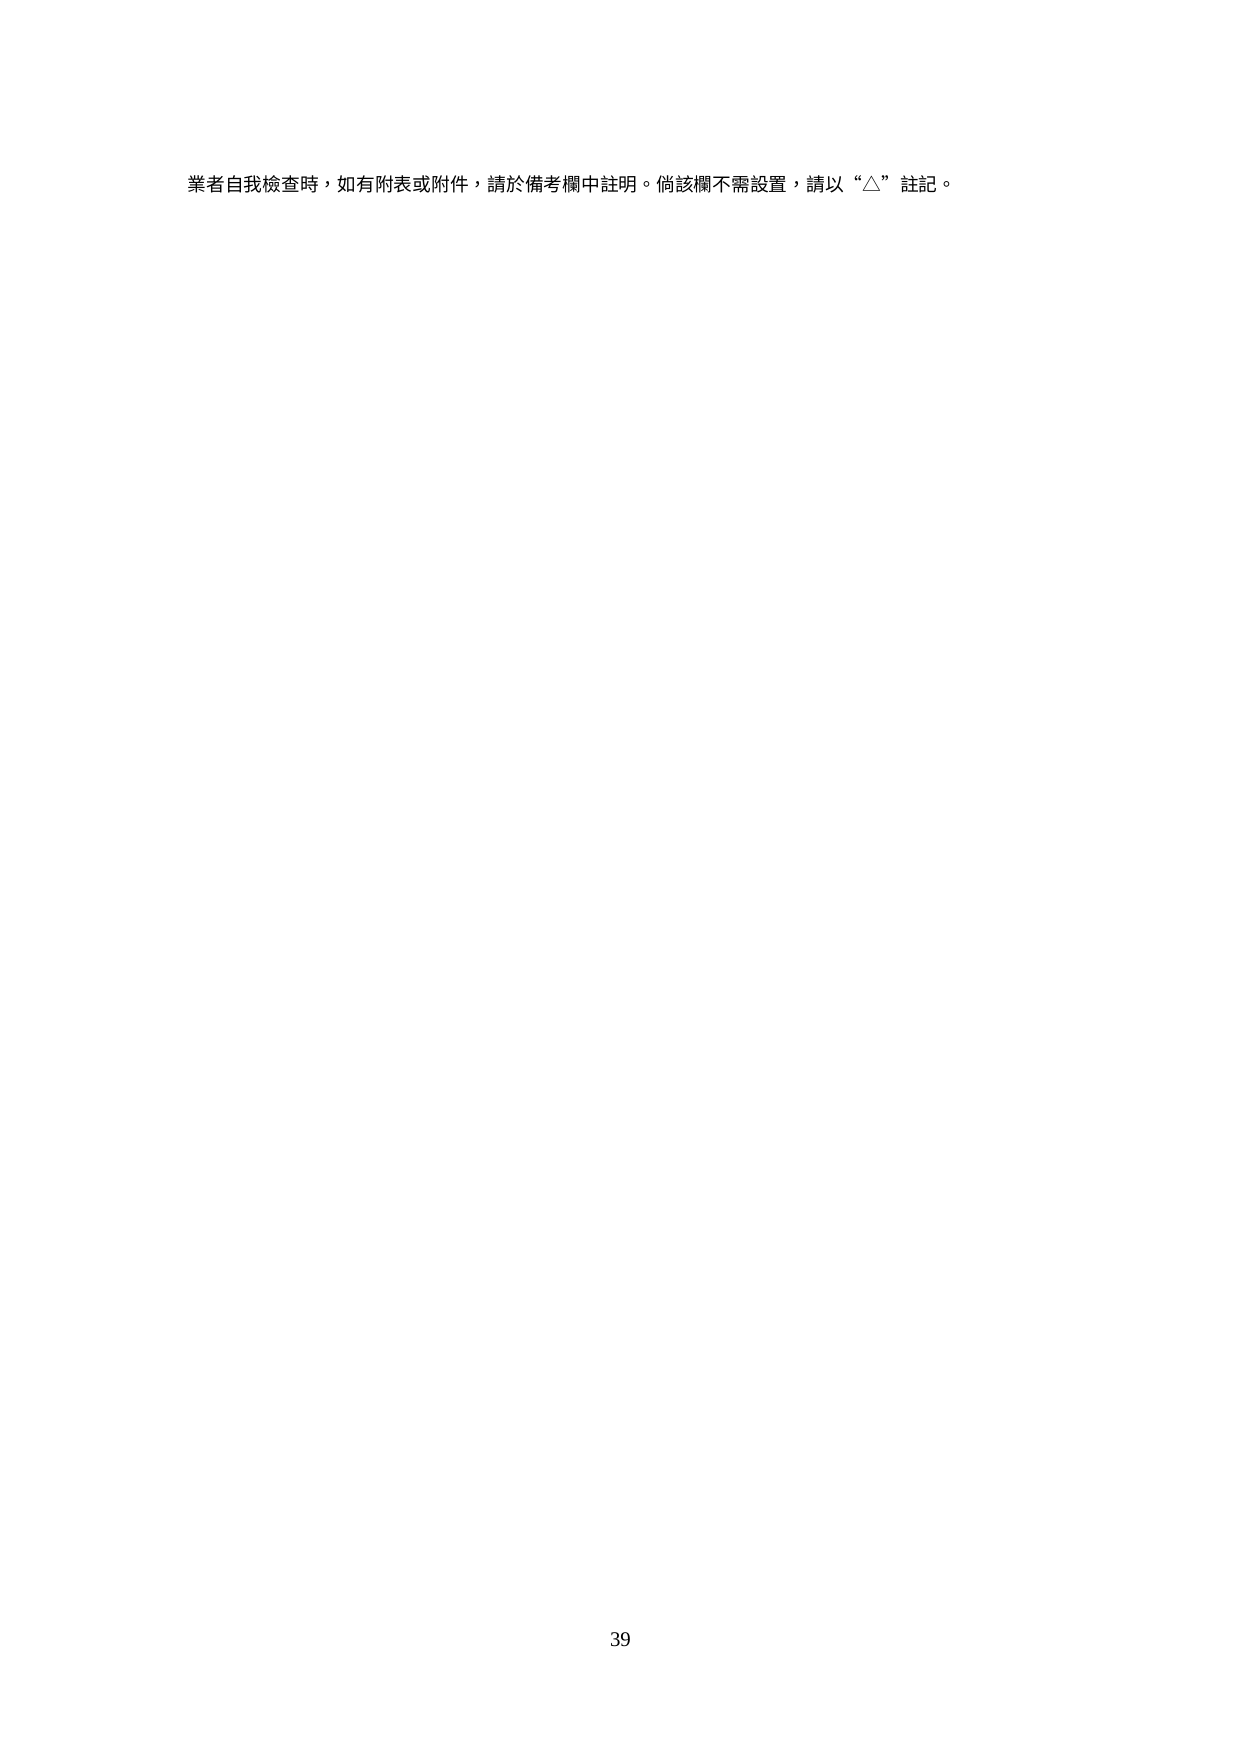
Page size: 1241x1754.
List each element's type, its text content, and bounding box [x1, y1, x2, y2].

text 業者自我檢查時，如有附表或附件，請於備考欄中註明。倘該欄不需設置，請以“△”註記。 [187, 164, 1053, 202]
